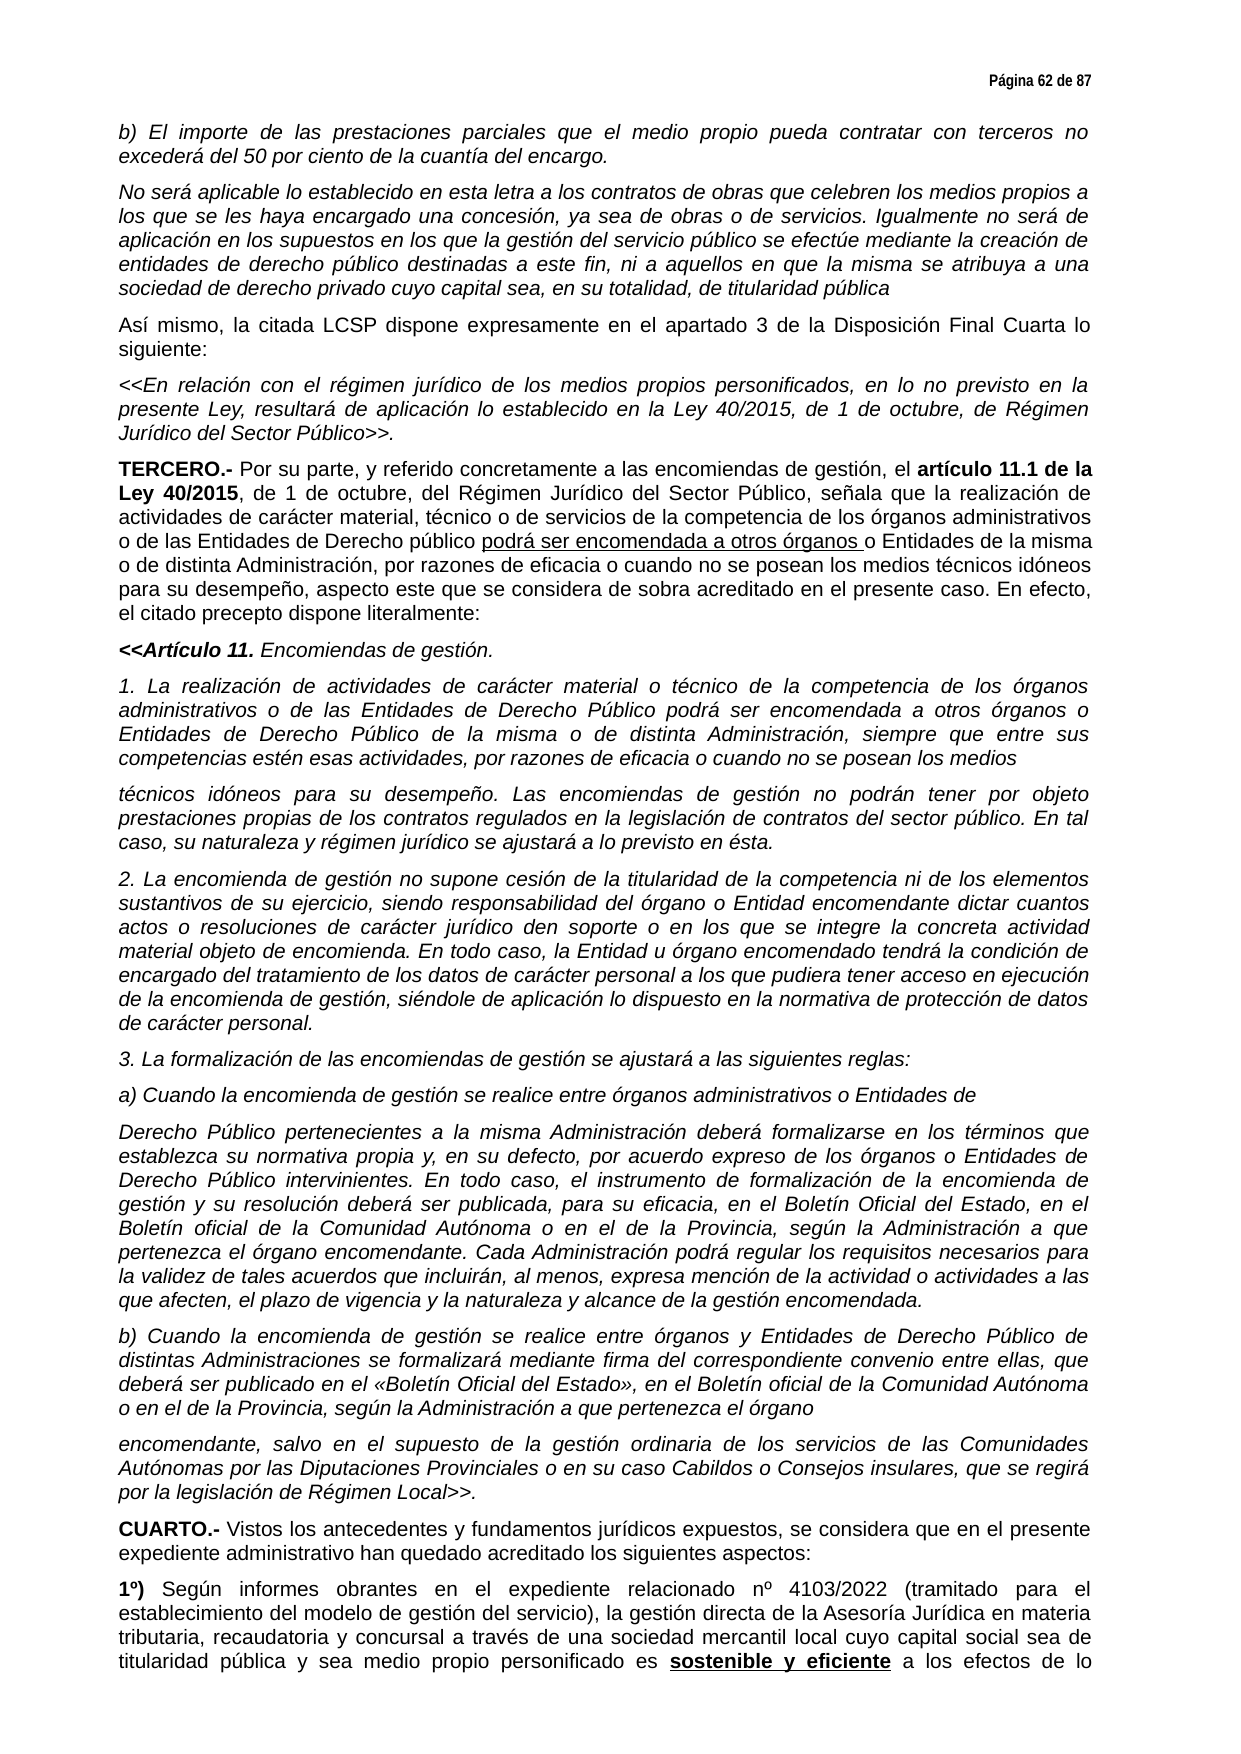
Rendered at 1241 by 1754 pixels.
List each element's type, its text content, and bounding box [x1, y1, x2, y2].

text 2. La encomienda de gestión no supone cesión de la titularidad de la competencia ni de los elementos sustantivos de su ejercicio, siendo responsabilidad del órgano o Entidad encomendante dictar cuantos actos o resoluciones de carácter jurídico den soporte o en los que se integre la concreta actividad material objeto de encomienda. En todo caso, la Entidad u órgano encomendado tendrá la condición de encargado del tratamiento de los datos de carácter personal a los que pudiera tener acceso en ejecución de la encomienda de gestión, siéndole de aplicación lo dispuesto en la normativa de protección de datos de carácter personal. [118, 867, 1092, 1034]
text TERCERO.- Por su parte, y referido concretamente a las encomiendas de gestión, el artículo 11.1 de la Ley 40/2015, de 1 de octubre, del Régimen Jurídico del Sector Público, señala que la realización de actividades de carácter material, técnico o de servicios de la competencia de los órganos administrativos o de las Entidades de Derecho público podrá ser encomendada a otros órganos o Entidades de la misma o de distinta Administración, por razones de eficacia o cuando no se posean los medios técnicos idóneos para su desempeño, aspecto este que se considera de sobra acreditado en el presente caso. En efecto, el citado precepto dispone literalmente: [118, 457, 1092, 625]
text 1º) Según informes obrantes en el expediente relacionado nº 4103/2022 (tramitado para el establecimiento del modelo de gestión del servicio), la gestión directa de la Asesoría Jurídica en materia tributaria, recaudatoria y concursal a través de una sociedad mercantil local cuyo capital social sea de titularidad pública y sea medio propio personificado es sostenible y eficiente a los efectos de lo [118, 1577, 1092, 1673]
text <<Artículo 11. Encomiendas de gestión. [118, 637, 1092, 661]
text encomendante, salvo en el supuesto de la gestión ordinaria de los servicios de las Comunidades Autónomas por las Diputaciones Provinciales o en su caso Cabildos o Consejos insulares, que se regirá por la legislación de Régimen Local>>. [118, 1432, 1092, 1504]
text 1. La realización de actividades de carácter material o técnico de la competencia de los órganos administrativos o de las Entidades de Derecho Público podrá ser encomendada a otros órganos o Entidades de Derecho Público de la misma o de distinta Administración, siempre que entre sus competencias estén esas actividades, por razones de eficacia o cuando no se posean los medios [118, 674, 1092, 770]
text b) El importe de las prestaciones parciales que el medio propio pueda contratar con terceros no excederá del 50 por ciento de la cuantía del encargo. [118, 120, 1092, 168]
text a) Cuando la encomienda de gestión se realice entre órganos administrativos o Entidades de [118, 1083, 1092, 1107]
text 3. La formalización de las encomiendas de gestión se ajustará a las siguientes reglas: [118, 1047, 1092, 1071]
text Así mismo, la citada LCSP dispone expresamente en el apartado 3 de la Disposición Final Cuarta lo siguiente: [118, 312, 1092, 360]
text b) Cuando la encomienda de gestión se realice entre órganos y Entidades de Derecho Público de distintas Administraciones se formalizará mediante firma del correspondiente convenio entre ellas, que deberá ser publicado en el «Boletín Oficial del Estado», en el Boletín oficial de la Comunidad Autónoma o en el de la Provincia, según la Administración a que pertenezca el órgano [118, 1324, 1092, 1420]
text Derecho Público pertenecientes a la misma Administración deberá formalizarse en los términos que establezca su normativa propia y, en su defecto, por acuerdo expreso de los órganos o Entidades de Derecho Público intervinientes. En todo caso, el instrumento de formalización de la encomienda de gestión y su resolución deberá ser publicada, para su eficacia, en el Boletín Oficial del Estado, en el Boletín oficial de la Comunidad Autónoma o en el de la Provincia, según la Administración a que pertenezca el órgano encomendante. Cada Administración podrá regular los requisitos necesarios para la validez de tales acuerdos que incluirán, al menos, expresa mención de la actividad o actividades a las que afecten, el plazo de vigencia y la naturaleza y alcance de la gestión encomendada. [118, 1120, 1092, 1311]
text técnicos idóneos para su desempeño. Las encomiendas de gestión no podrán tener por objeto prestaciones propias de los contratos regulados en la legislación de contratos del sector público. En tal caso, su naturaleza y régimen jurídico se ajustará a lo previsto en ésta. [118, 782, 1092, 854]
text No será aplicable lo establecido en esta letra a los contratos de obras que celebren los medios propios a los que se les haya encargado una concesión, ya sea de obras o de servicios. Igualmente no será de aplicación en los supuestos en los que la gestión del servicio público se efectúe mediante la creación de entidades de derecho público destinadas a este fin, ni a aquellos en que la misma se atribuya a una sociedad de derecho privado cuyo capital sea, en su totalidad, de titularidad pública [118, 180, 1092, 300]
text CUARTO.- Vistos los antecedentes y fundamentos jurídicos expuestos, se considera que en el presente expediente administrativo han quedado acreditado los siguientes aspectos: [118, 1517, 1092, 1564]
text <<En relación con el régimen jurídico de los medios propios personificados, en lo no previsto en la presente Ley, resultará de aplicación lo establecido en la Ley 40/2015, de 1 de octubre, de Régimen Jurídico del Sector Público>>. [118, 373, 1092, 445]
